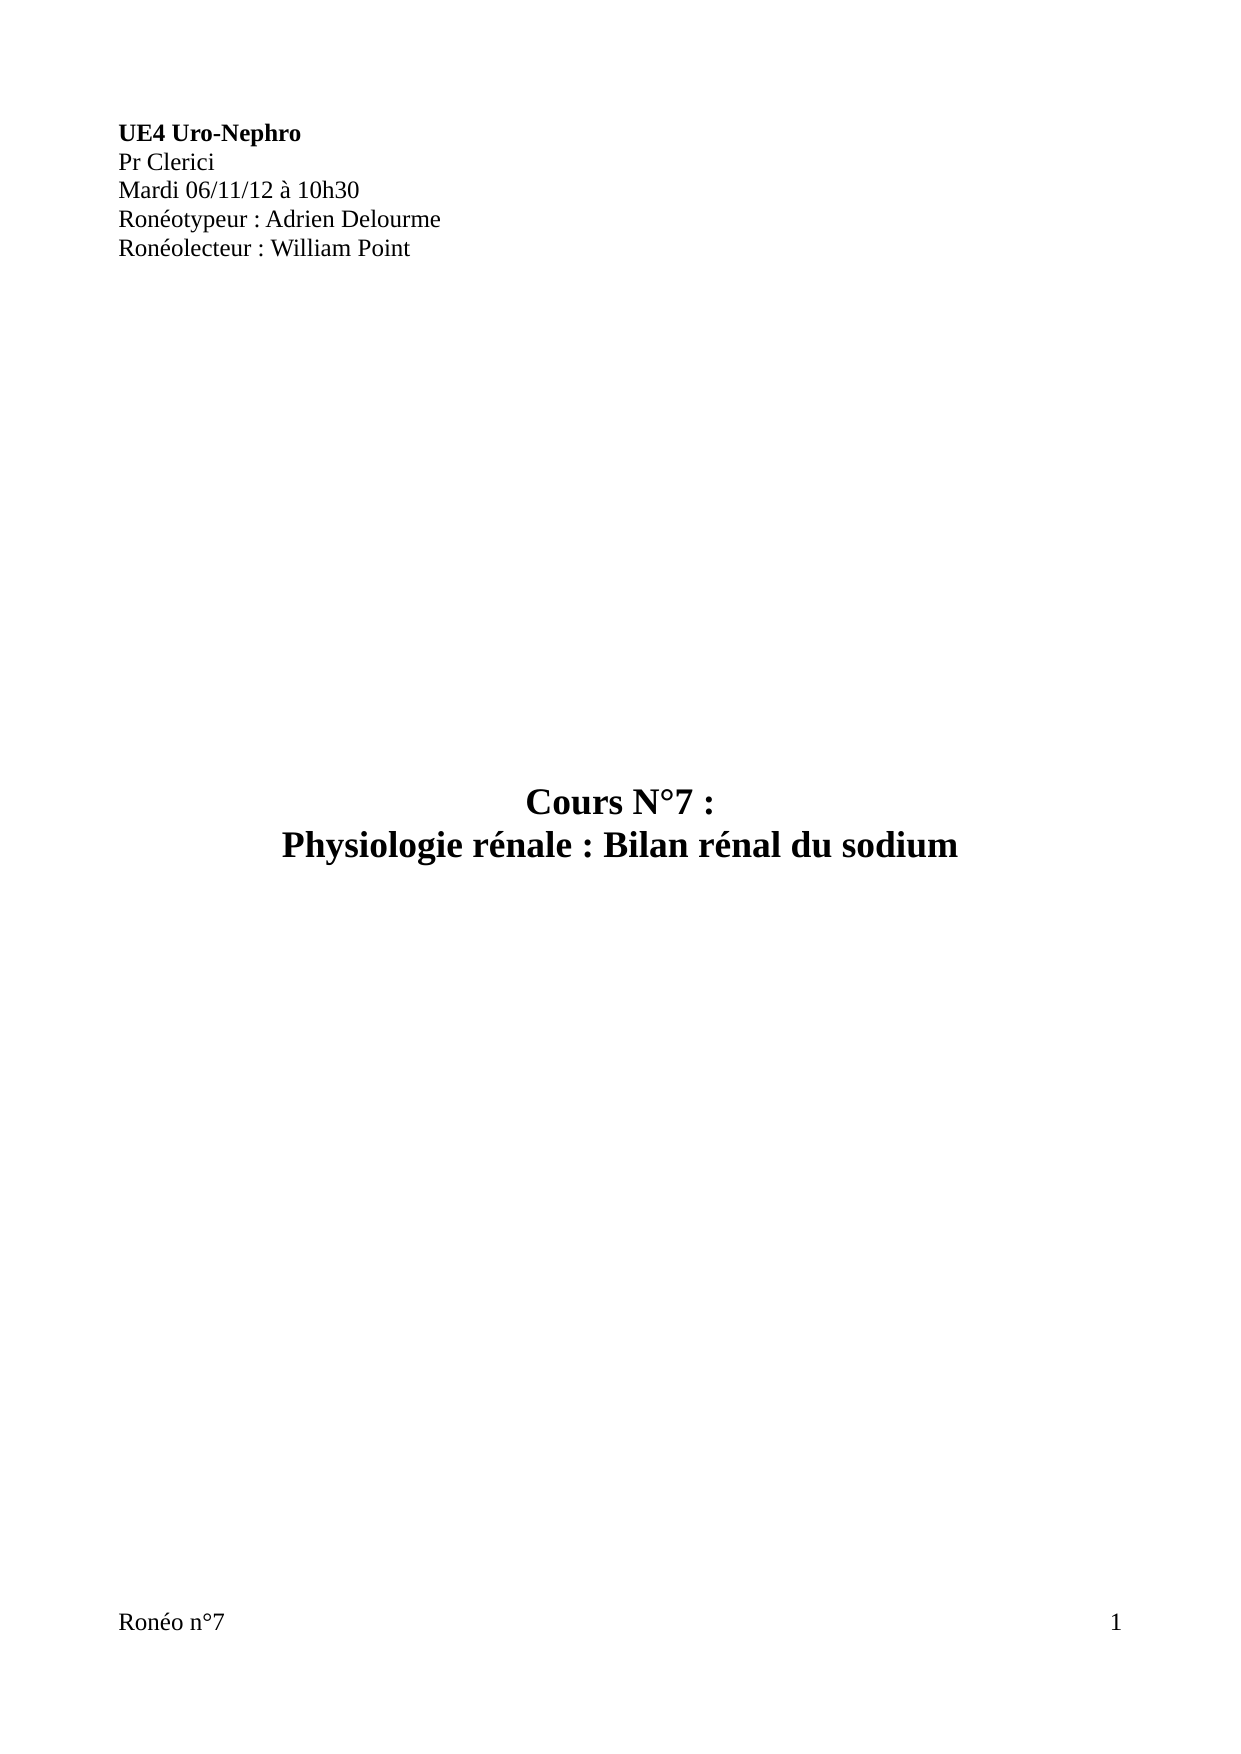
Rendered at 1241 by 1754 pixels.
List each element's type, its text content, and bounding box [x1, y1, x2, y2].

text Ronéolecteur : William Point [118, 233, 1122, 262]
text Ronéotypeur : Adrien Delourme [118, 204, 1122, 233]
text Physiologie rénale : Bilan rénal du sodium [118, 822, 1122, 866]
text Mardi 06/11/12 à 10h30 [118, 176, 1122, 204]
text Cours N°7 : [118, 779, 1122, 822]
text UE4 Uro-Nephro [118, 118, 1122, 147]
text Pr Clerici [118, 147, 1122, 176]
